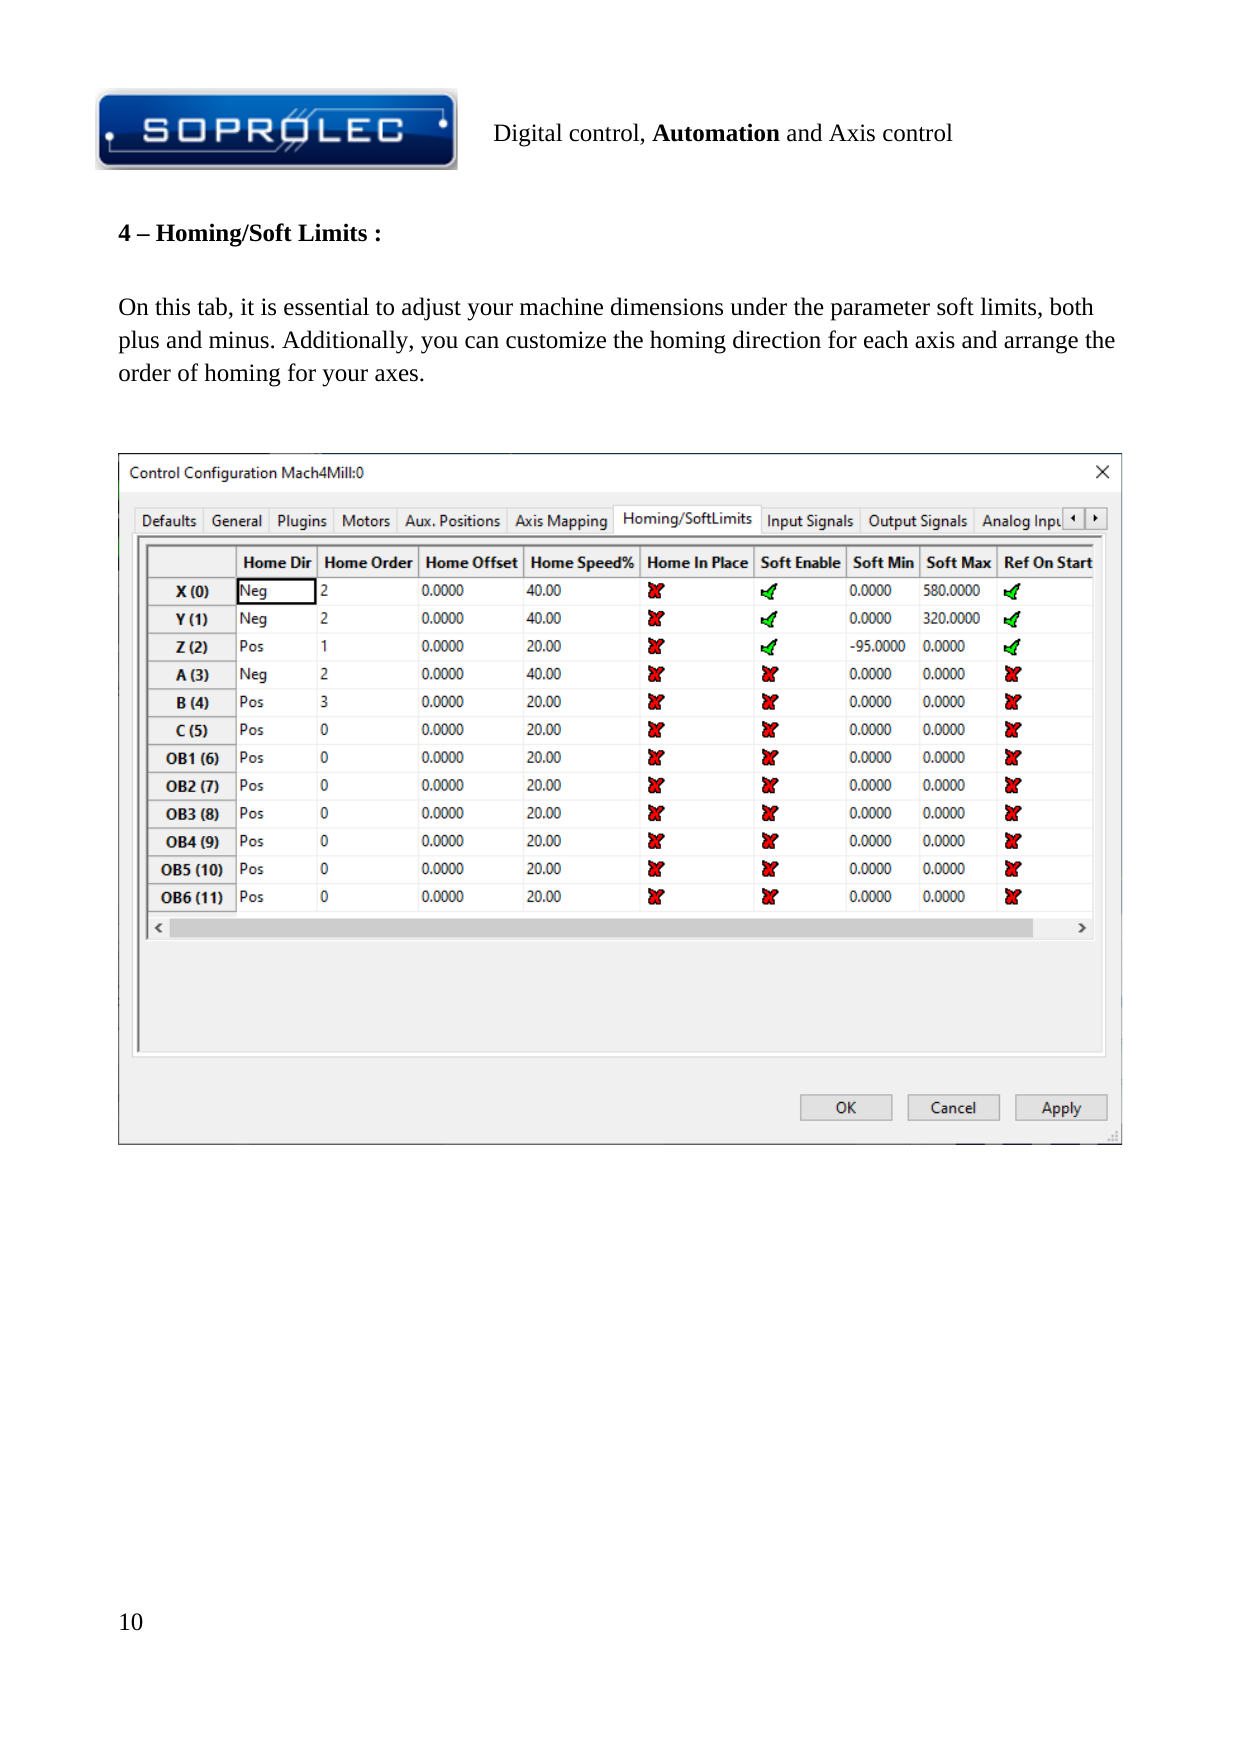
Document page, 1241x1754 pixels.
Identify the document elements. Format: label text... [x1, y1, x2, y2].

text On this tab, it is essential to adjust your machine dimensions under the parameter soft limits, both plus and minus. Additionally, you can customize the homing direction for each axis and arrange the order of homing for your axes. [118, 259, 1122, 420]
subtitle 4 – Homing/Soft Limits : [118, 218, 1122, 246]
picture [95, 88, 458, 170]
picture [118, 453, 1123, 1145]
